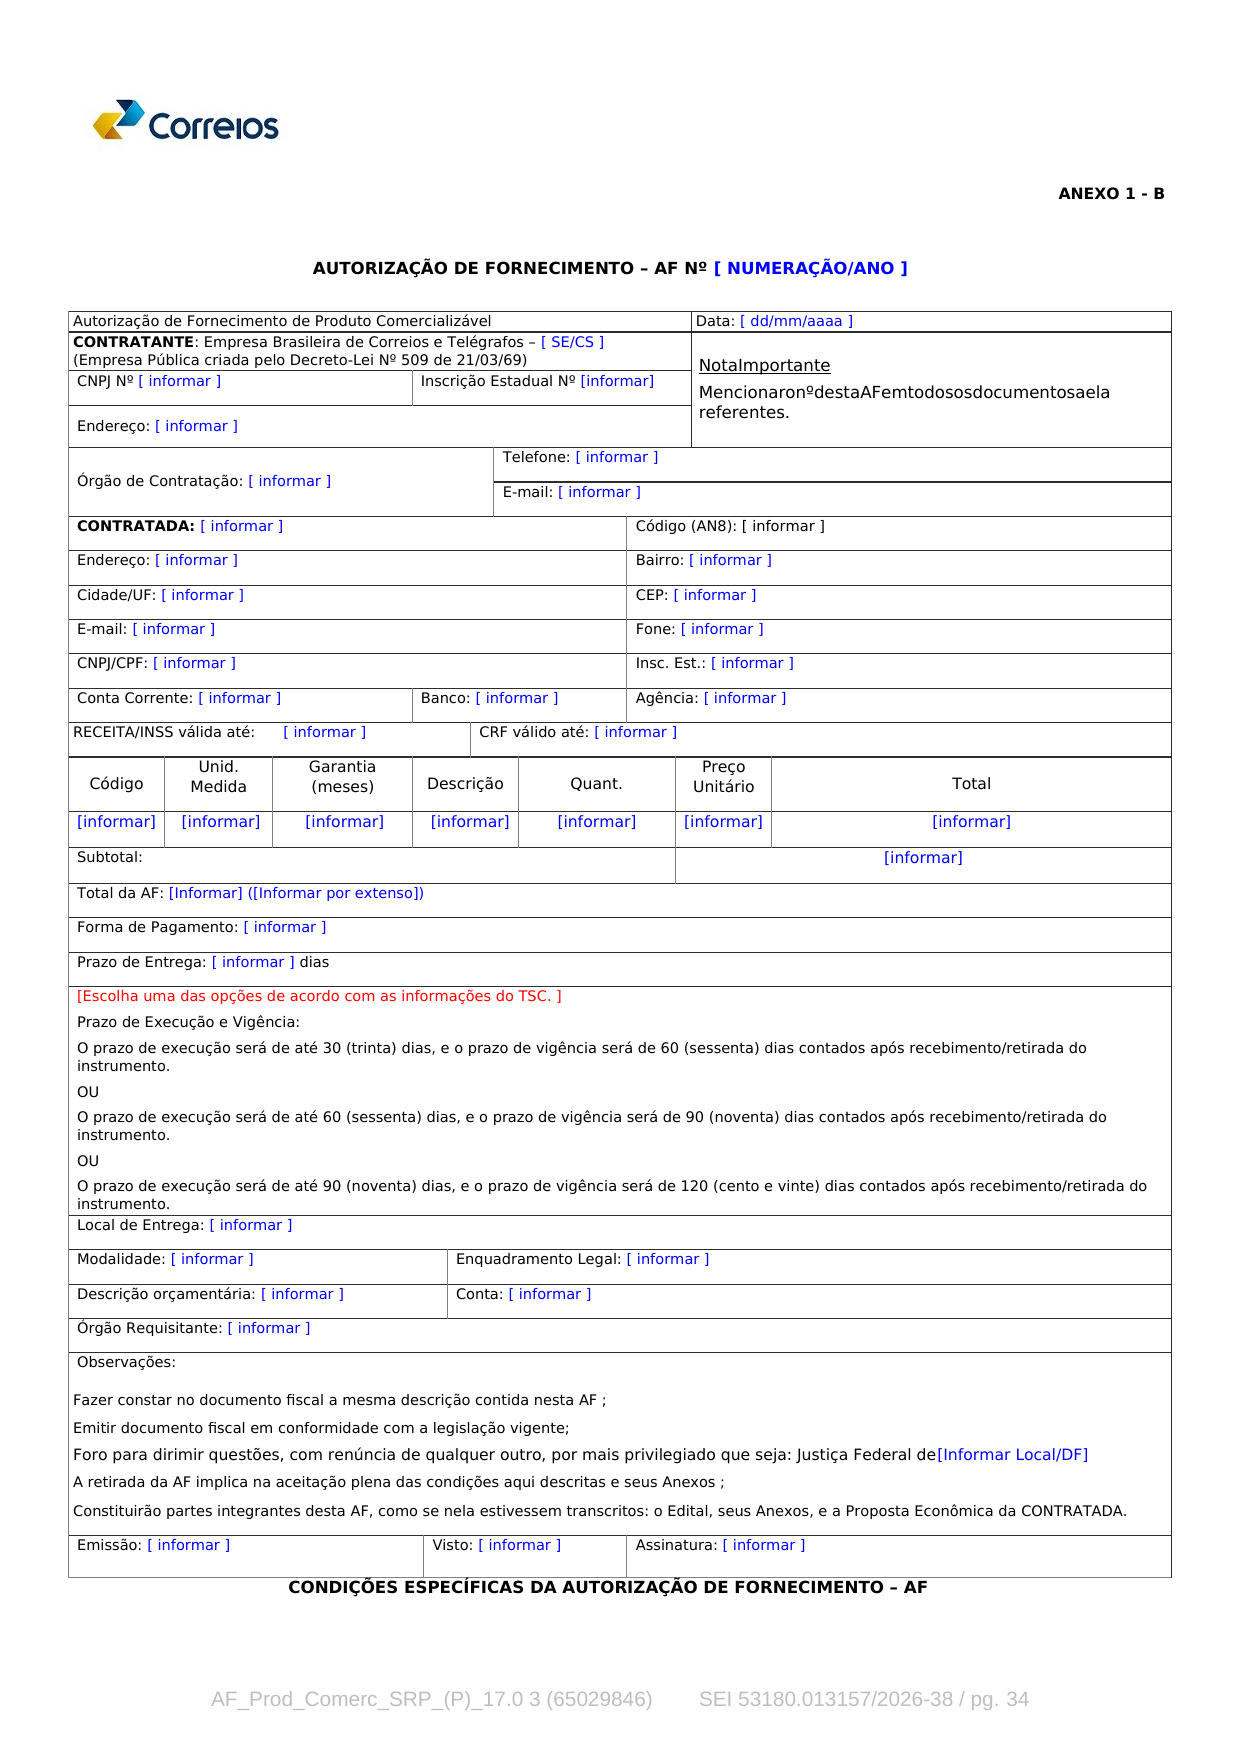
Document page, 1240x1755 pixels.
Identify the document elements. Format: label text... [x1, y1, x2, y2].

table_cell E-mail: [ informar ] [494, 483, 1171, 516]
table_cell [informar] [772, 812, 1171, 847]
table_cell E-mail: [ informar ] [69, 620, 626, 653]
table_cell Total [772, 758, 1171, 811]
table_cell Fone: [ informar ] [627, 620, 1171, 653]
table_cell Unid. Medida [165, 758, 272, 811]
table_cell [informar] [519, 812, 675, 847]
table_cell Descrição [413, 758, 518, 811]
table_cell Quant. [519, 758, 675, 811]
table_cell Conta Corrente: [ informar ] [69, 689, 412, 722]
table_cell Enquadramento Legal: [ informar ] [448, 1250, 1171, 1283]
table_cell Local de Entrega: [ informar ] [69, 1216, 1171, 1249]
table_cell Prazo de Entrega: [ informar ] dias [69, 953, 1171, 986]
table_cell [informar] [413, 812, 518, 847]
table_cell Preço Unitário [676, 758, 771, 811]
table_cell Código (AN8): [ informar ] [627, 517, 1171, 550]
table_header Data: [ dd/mm/aaaa ] [692, 312, 1171, 331]
table_cell CEP: [ informar ] [627, 586, 1171, 619]
table_cell Modalidade: [ informar ] [69, 1250, 447, 1283]
table_cell [informar] [69, 812, 164, 847]
table_cell Órgão de Contratação: [ informar ] [69, 448, 493, 516]
table_cell Código [69, 758, 164, 811]
table_cell [informar] [165, 812, 272, 847]
table_cell Garantia (meses) [273, 758, 412, 811]
subtitle ANEXO 1 - B [69, 185, 1165, 203]
table_cell CNPJ/CPF: [ informar ] [69, 654, 626, 688]
table_header Autorização de Fornecimento de Produto Comercializável [69, 312, 691, 331]
table_cell [informar] [676, 812, 771, 847]
table_cell [Escolha uma das opções de acordo com as informações do TSC. ] Prazo de Execução e Vigência: O prazo de execução será de até 30 (trinta) dias, e o prazo de vigência será de 60 (sessenta) dias contados após recebimento/retirada do instrumento. OU O prazo de execução será de até 60 (sessenta) dias, e o prazo de vigência será de 90 (noventa) dias contados após recebimento/retirada do instrumento. OU O prazo de execução será de até 90 (noventa) dias, e o prazo de vigência será de 120 (cento e vinte) dias contados após recebimento/retirada do instrumento. [69, 987, 1171, 1215]
table_cell Banco: [ informar ] [413, 689, 626, 722]
table_cell Cidade/UF: [ informar ] [69, 586, 626, 619]
table_cell CRF válido até: [ informar ] [471, 723, 1171, 756]
table_cell CONTRATADA: [ informar ] [69, 517, 626, 550]
table_cell Observações: Fazer constar no documento fiscal a mesma descrição contida nesta AF ; Emitir documento fiscal em conformidade com a legislação vigente; Foro para dirimir questões, com renúncia de qualquer outro, por mais privilegiado que seja: Justiça Federal de[Informar Local/DF] A retirada da AF implica na aceitação plena das condições aqui descritas e seus Anexos ; Constituirão partes integrantes desta AF, como se nela estivessem transcritos: o Edital, seus Anexos, e a Proposta Econômica da CONTRATADA. [69, 1353, 1171, 1535]
table_cell Visto: [ informar ] [424, 1536, 626, 1577]
table_cell CNPJ Nº [ informar ] [69, 371, 412, 405]
table_cell Assinatura: [ informar ] [627, 1536, 1171, 1577]
table_cell Forma de Pagamento: [ informar ] [69, 918, 1171, 952]
table_cell CONTRATANTE: Empresa Brasileira de Correios e Telégrafos – [ SE/CS ] (Empresa Pública criada pelo Decreto-Lei Nº 509 de 21/03/69) [69, 333, 691, 370]
table_cell RECEITA/INSS válida até: [ informar ] [69, 723, 470, 756]
table_cell Endereço: [ informar ] [69, 551, 626, 584]
table_cell Subtotal: [69, 848, 675, 883]
table_cell [informar] [676, 848, 1171, 883]
table_cell Órgão Requisitante: [ informar ] [69, 1319, 1171, 1352]
table_cell [informar] [273, 812, 412, 847]
table_cell Endereço: [ informar ] [69, 406, 691, 447]
table_cell Telefone: [ informar ] [494, 448, 1171, 481]
text AUTORIZAÇÃO DE FORNECIMENTO – AF Nº [ NUMERAÇÃO/ANO ] [313, 259, 1184, 279]
table_cell Agência: [ informar ] [627, 689, 1171, 722]
table_cell NotaImportante MencionaronºdestaAFemtodososdocumentosaela referentes. [692, 333, 1171, 447]
table_cell Inscrição Estadual Nº [informar] [413, 371, 691, 405]
table_cell Bairro: [ informar ] [627, 551, 1171, 584]
table_cell Conta: [ informar ] [448, 1285, 1171, 1318]
text CONDIÇÕES ESPECÍFICAS DA AUTORIZAÇÃO DE FORNECIMENTO – AF [288, 1578, 1184, 1598]
table_cell Insc. Est.: [ informar ] [627, 654, 1171, 688]
table_cell Total da AF: [Informar] ([Informar por extenso]) [69, 884, 1171, 917]
table_cell Descrição orçamentária: [ informar ] [69, 1285, 447, 1318]
table_cell Emissão: [ informar ] [69, 1536, 423, 1577]
